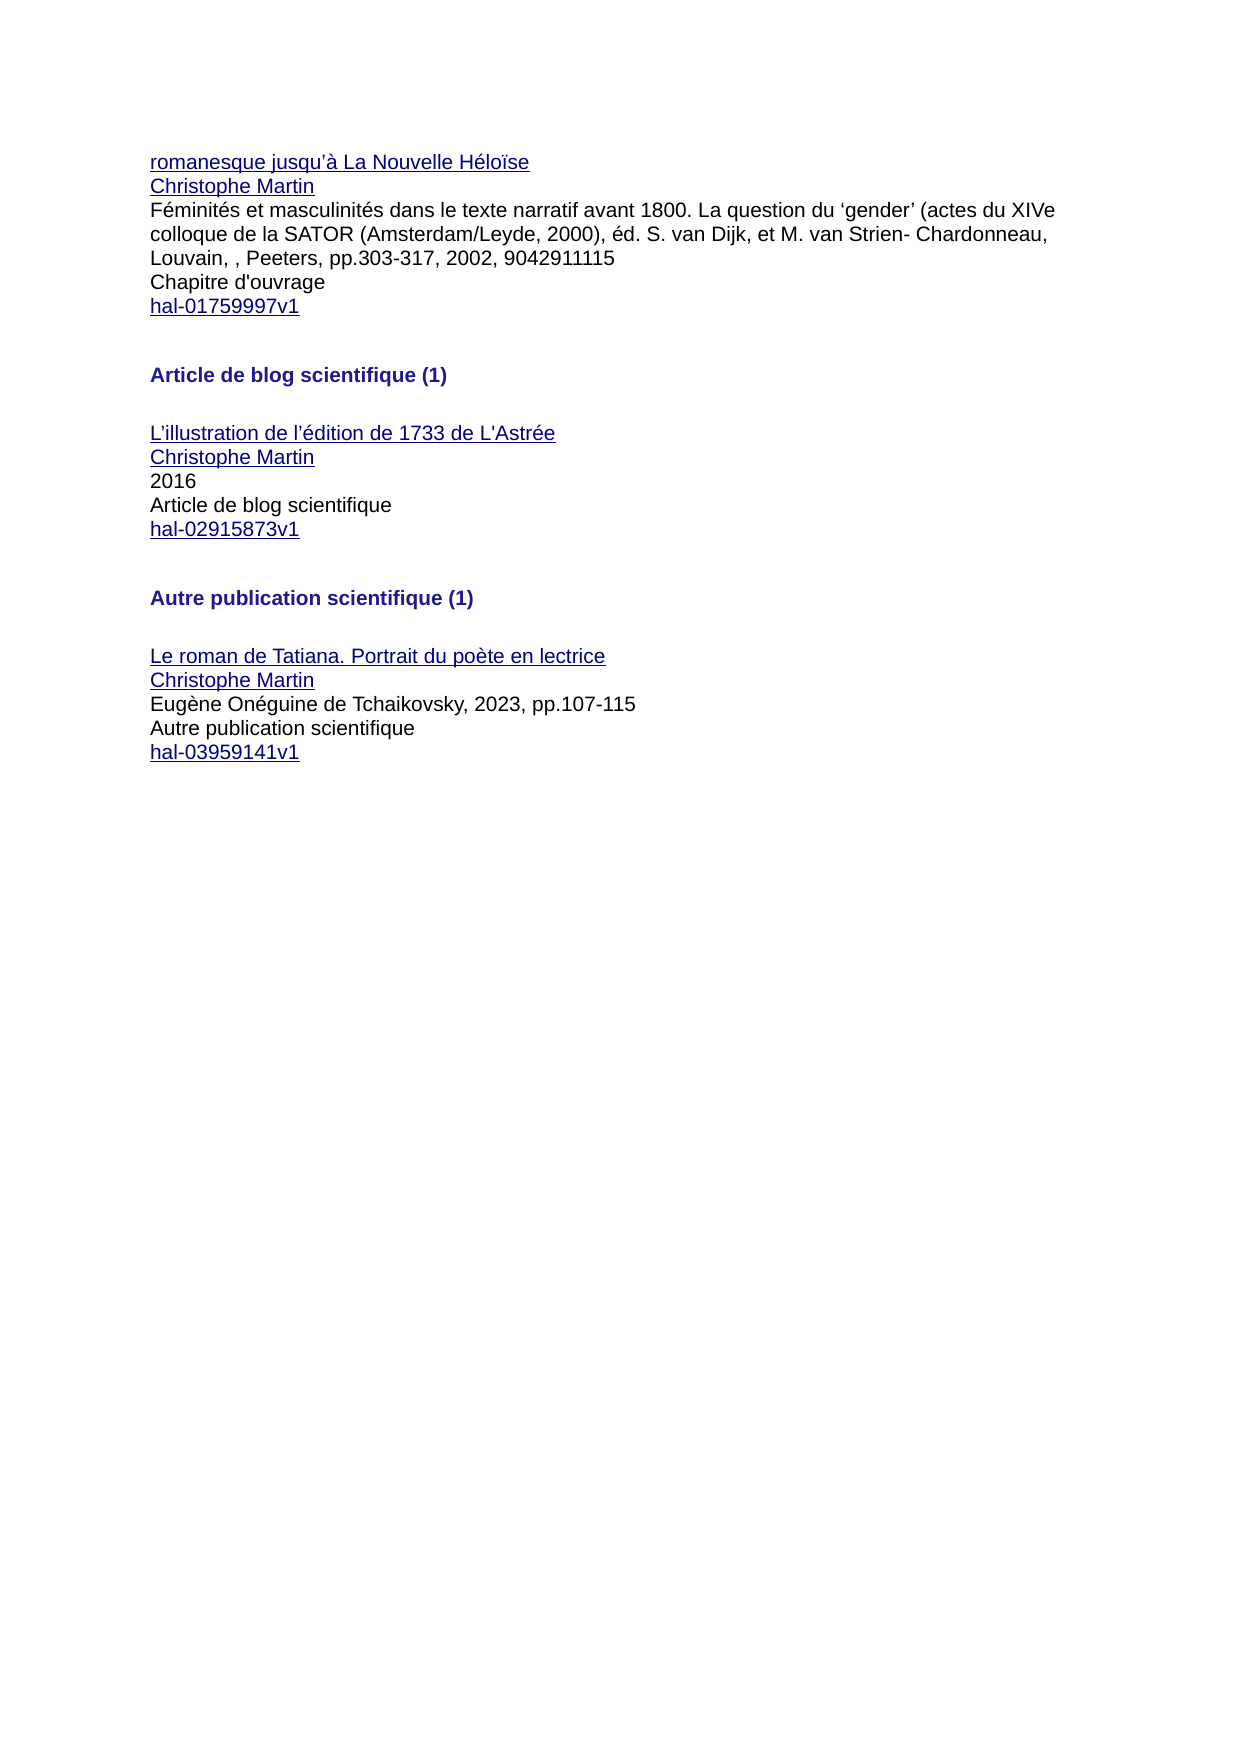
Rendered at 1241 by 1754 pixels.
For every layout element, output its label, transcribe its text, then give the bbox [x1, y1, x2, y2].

subtitle Article de blog scientifique (1) [150, 362, 1090, 386]
table_header L’illustration de l’édition de 1733 de L'Astrée Christophe Martin 2016 Article de blog scientifique hal-02915873v1 [150, 421, 1090, 541]
table_cell De la théorie du moment à l’hypothèse du viol : romanciers et romancières face à un topos romanesque jusqu’à La Nouvelle Héloïse Christophe Martin Féminités et masculinités dans le texte narratif avant 1800. La question du ‘gender’ (actes du XIVe colloque de la SATOR (Amsterdam/Leyde, 2000), éd. S. van Dijk, et M. van Strien- Chardonneau, Louvain, , Peeters, pp.303-317, 2002, 9042911115 Chapitre d'ouvrage hal-01759997v1 [150, 150, 1090, 318]
subtitle Autre publication scientifique (1) [150, 585, 1090, 609]
table_header Le roman de Tatiana. Portrait du poète en lectrice Christophe Martin Eugène Onéguine de Tchaikovsky, 2023, pp.107-115 Autre publication scientifique hal-03959141v1 [150, 644, 1090, 763]
